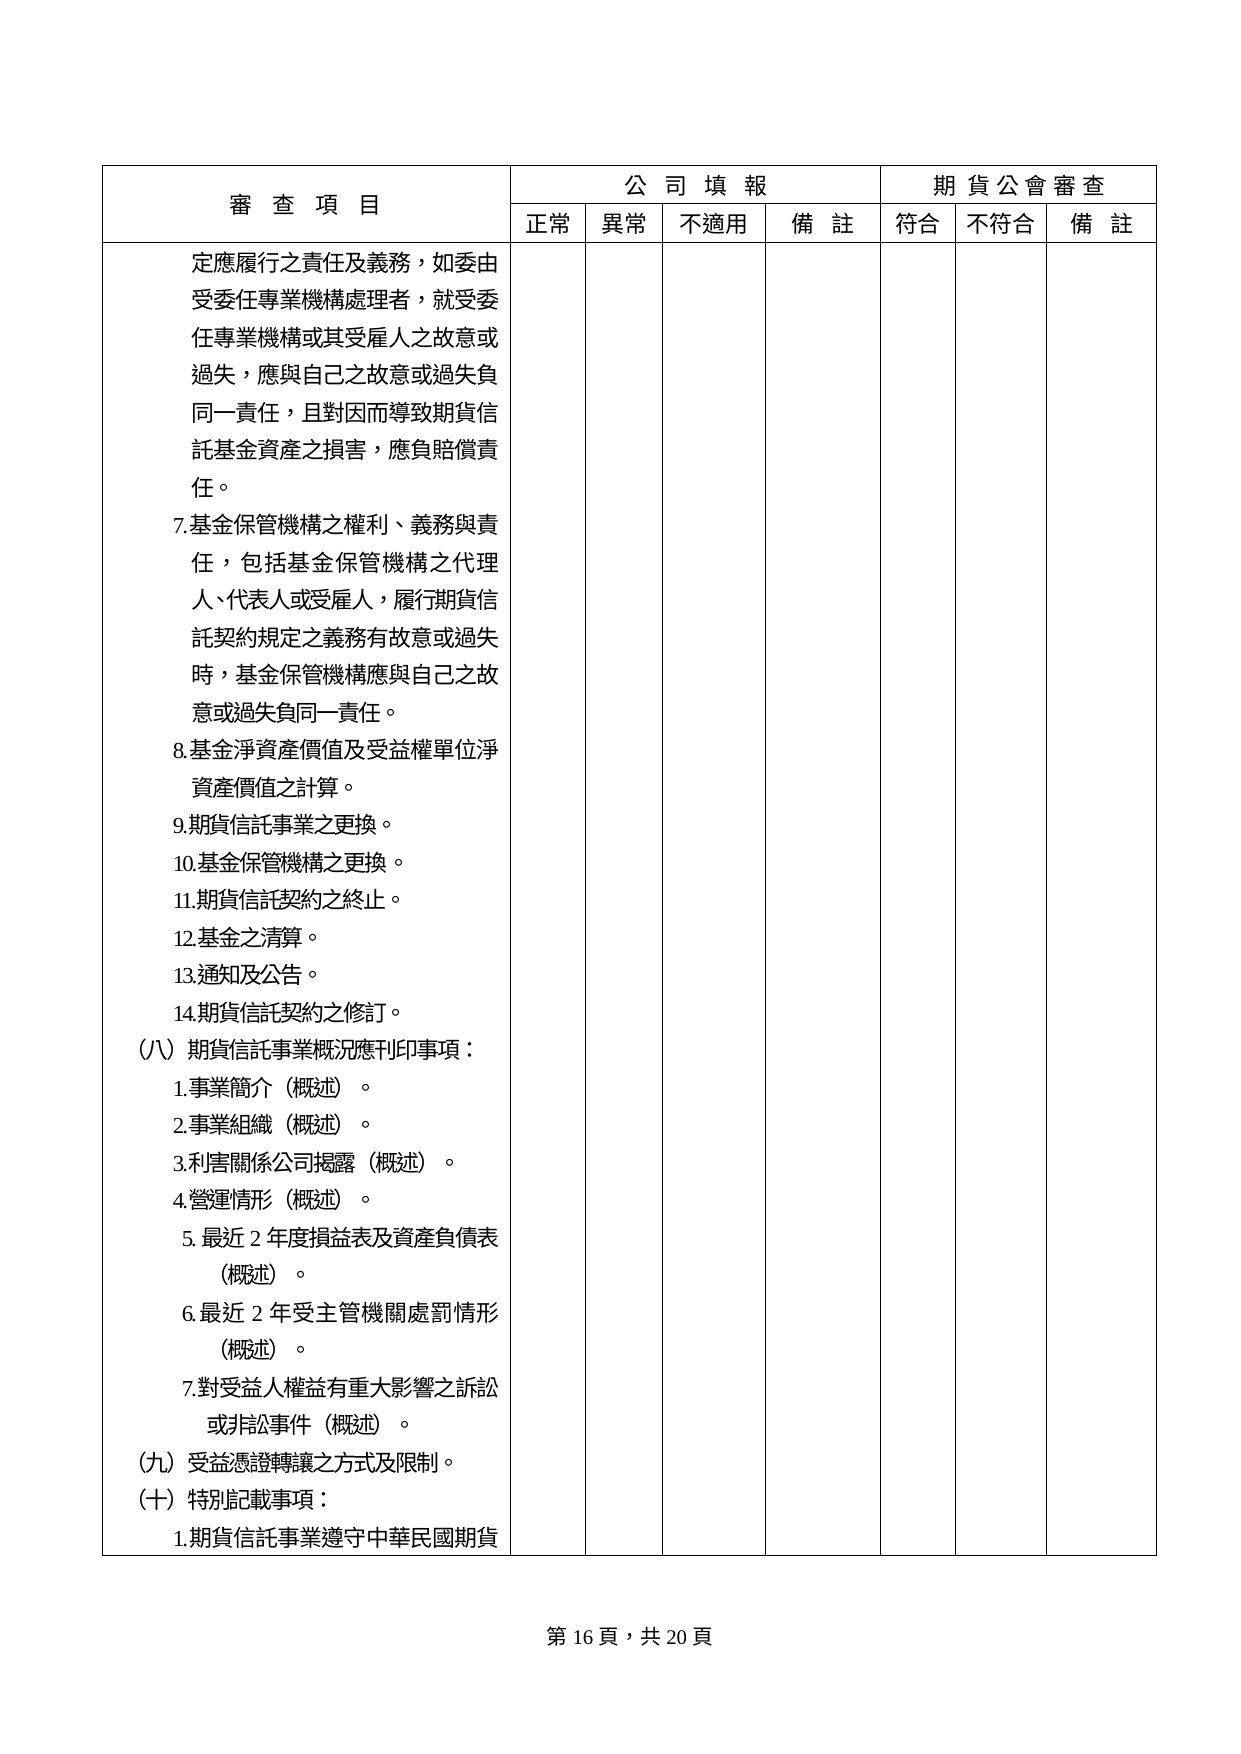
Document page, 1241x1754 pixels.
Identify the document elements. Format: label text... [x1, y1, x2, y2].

table_cell [881, 243, 955, 1555]
table_header 期 貨 公 會 審 查 [881, 166, 1156, 203]
table_header 公 司 填 報 [511, 166, 880, 203]
table_cell 不符合 [956, 204, 1046, 242]
table_cell [511, 243, 585, 1555]
table_header 審 查 項 目 [103, 166, 510, 242]
table_cell [1047, 243, 1156, 1555]
table_cell 【公開說明書】 ※下列資料應符合本會規定之格式 是否依期貨信託事業募集期貨信託基金公開說明書應行記載事項準則規定，於所編製公開說明書封面註明係申請用之稿本。 是否依期貨信託事業募集期貨信託基金公開說明書應行記載事項準則規定，記載下列事項： （一）編製目錄及頁次。 （二）封面依序刊印事項： 1.基金名稱。 2.基本交易及投資方針。 3.基金型態（例如開放式）。 4.基金投資國外地區者，註明「投資國外」。 5.基金以外幣計價者，註明本基金以______幣計價。 6.本次核准發行總面額。 7.本次核准發行受益權單位數。 8.保本型基金為保證型者，保證機構之名稱。 9.期貨信託事業之名稱。 10.以顯著方式刊印下列文字： （1）「本期貨信託基金經行政院金融監督管理委員會核准，惟不表示本基金絕無風險。本期貨信託事業以往之經理績效不保證本基金之最低投資收益；本期貨信託事業除盡善良管理人之注意義務外，不負責本基金之盈虧，亦不保證最低之收益。」。 （2）「期貨信託基金從事之期貨交易具低保證金之財務槓桿特性，在可能產生極大利潤的同時也可能產生極大的損失，致基金受益權單位淨資產價值大幅增減，投資人投資基金前，應審慎考慮本身的財務能力及經濟狀況是否適合於這種投資，並詳讀本公開說明書及至少考量第__頁開始載示之風險因素、第__頁買回開始日、第__頁短線交易及第__頁損益兩平估計等事項。」。 （3）本公開說明書之內容如有虛偽或隱匿之情事者，應由本期貨信託事業與負責人及其他曾在公開說明書上簽章者依法負責。 （4）信託業兼營期貨信託事業，應標明自行保管之字句。 11.刊印日期。 12..應以顯著字體標明係對符合一定資格條件之人募集期貨信託基金之公開說明書及「本公開說明書僅適用對符合一定資格條件之人之期貨信託基金募集，相關轉讓限制請詳第_ 頁」。 （三）封裏依序刊印下列事項： 期貨信託事業總公司之名稱、地址、網址及電話，發言人之姓名、職稱、聯絡電話及電子郵件信箱。 基金保管機構之名稱、地址、網址及電話。 國外受託保管機構之名稱、地址、網址及電話 期貨信託基金經保證機構保證者，保證機構之名稱、地址、網址及電話。 受益憑證事務代理機構之名稱、地址、網址及電話。 期貨信託基金之財務報告簽證會計師姓名、事務所名稱、地址、網址及電話。 期貨信託事業或期貨信託基金經信用評等機構評等者，信用評等機構之名稱、地址、網址及電話。 受委任國外專業機構提供顧問服務公司之名稱、地址、網址及電話。 受全權委託運用期貨信託基金從事交易或投資之專業機構名稱、地址、網址及電話。 期貨信託契約查閱及洽購處所。 （四）目錄前一頁應以顯著方式刊印風險預告書內容及「本風險預告書並未完整揭露投資本期貨信託基金之風險，詳細風險因素請詳第__頁」。 （五）封底應刊印事項： 期貨信託事業及其董事長簽名或蓋章。 （六）基金概況應刊印事項： 1.基金簡介： 發行總面額。 受益權單位總數。 每受益權單位面額。 成立條件 (有成立日期者，應一併列明）。 存續期間。 最低申購金額。 基金短線交易之認定標準及相關費用收取標準；並刊印「不歡迎受益人進行短線交易」等文字。 2.基金性質： （1）基金之設立及其依據。 （2）期貨信託契約關係。 3.期貨信託事業之職責（概述）。 4.基金保管機構之職責（概述）。 5.基金保證機構之職責(概述)。 6.基金交易及投資： 期貨信託基金交易及投資方針、範圍，包括從事期貨交易及投資期貨相關現貨商品之類別及其占淨資產之比例、從事期貨交易之預計最大槓桿倍數。 期貨信託事業運用基金投資之決策過程、基金經理人之姓名、主要經(學)歷及權限。基金經理人同時管理其他基金者，應揭露所管理之其他基金名稱及所採取防止利益衝突之措施。 a.基金經理人主要經歷應加註起迄時間。 b.基金經理人管理1檔基金以上者，請詳述公司實際採行之防範措施。 c.決策過程如有採用交易程式者，亦應予以說明該交易程式之性質及採用之考量因素。 （3）基金運用之限制 有關各投資標的信用評等及存續期間政策之規定，勿分散說明，集中陳述為宜。 （4）基金參與股票發行公司股東會行使表決權之處理原則及方法。 a.是否符合期貨信託事業管理規則第26條第2項第6款及第54條第2項準用第26條第2項第6款規定，期貨信託事業及其負責人、部門主管、分支機構經理人、其他業務人員或受僱人，不得轉讓出席股東會委託書或藉行使基金持有股票之投票表決權，收受金錢或其他利益。 b.是否依期貨信託事業管理規則第34條第4項規定，出席股東會行使表決權並應作成書面紀錄，循序編號建檔並至少保存5年。 （5）期貨信託事業全權委託其他專業機構運用期貨信託基金從事交易或投資： a..選擇專業機構之標準、各專業機構獲配資金百分比、資金保管機構及支付予專業機構之費用總數；包括專業機構之簡介，及於受委任後不符標準時採行更換之方法。 b.專業機構運用期貨信託基金從事交易或投資之基本方針及範圍；如有採用交易程式者，亦應予以說明該交易程式之性質及採用之考量因素。 7.風險因素揭露事項： 從事期貨交易之風險；包括投資結構式商品之風險。 從事期貨之交易契約過度集中於單一標的商品或金融工具之風險。 產業景氣循環之風險。 流動性風險。 外匯管制及匯率變動之風險。 投資地區政治、經濟、法規變動之風險。 交易對手及保證機構之信用風險。 全權委託專業機構執行期貨交易或投資之風險；包括如受委任專業機構，在委託金額相對於受委任專業機構其他受委託資金規模為小時，可能有受排擠而影響績效之風險，或專業機構運用期貨信託基金之投資策略等相關風險均應予揭露。 其他投資標的或特定投資策略之風險；倘有採行交易程式作為決策參考者，亦應揭露與交易程式相關之風險。 從事期貨相關現貨商品交易之風險。 出借所持有之有價證券之相關風險。 其他風險（例如融資融券所衍生之風險）。 8.收益分配： （1）分配之項目。 （2）分配之時間。 （3）給付之方式。 9.申購受益憑證： （1）申購程序、地點及截止時間。 （2）申購價金之計算及給付方式。 申購手續費之計算方式應詳細說明之，若係美元計價之基金，其申購、買回均應以美元計價，故申購手續費之計算應以美元計算。 （3）受益憑證之交付。 （4）期貨信託事業不接受申購或基金不成立時之處理。 10.買回受益憑證： （1）買回程序、地點及截止時間。 買回截止時間應載明「除能證明投資人係於截止時間前提出買回申請者，逾時申請應視為次一買回申請日之買回申請」。 （2）買回價金之計算。 訂定基金短線交易收取買回費用金額，應公平對待所有受益人，以特定金錢信託方式銷售者不宜排除適用此規定。 （3）買回價金給付之時間及方式。 （4）辦理登錄或帳簿劃撥之作業。 （5）買回價金遲延給付之情形。 應增列恢復計算基金之買回價格規定。 （6）買回撤銷之情形。 11.受益人之權利及費用負擔： （1）受益人應有之權利內容。 （2）受益人應負擔費用之項目及其計算、給付方式、受益人投資達成損益兩平點之期貨信託基金獲利金額及比例。 （3）受益人應負擔租稅之項目及其計算、繳納方式。 受益人應負擔之租稅項目（包括證券交易所得稅、證券交易稅及印花稅等）是否已依財政部對期貨信託基金所發行之受益憑證核課之最新法令規定予以揭露。 （4）受益人會議： a.召集事由。 b.召集程序。 c.決議方式。 12.基金之資訊揭露： （1）依法令及期貨信託契約規定應揭露之資訊內容，是否符合期貨信託契約規定。 （2）資訊揭露之方式、公告及取得方法。 資訊揭露之公告，應依相關規定分別將接所有應公告之事項及選定之公告方式各別列示，以利投資人查詢。 （七）期貨信託契約主要內容應刊印事項： 1.基金名稱、期貨信託事業名稱、基金保管機構名稱。 2.基金之成立與不成立。 3.基金之資產。 4.基金應負擔之費用。 5.受益人之權利、義務與責任。 6.期貨信託事業之權利、義務與責任，包括應揭露期貨信託基金受益人之責任僅限於申購時所支付之申購價款，期貨信託基金損失超過基金淨資產時，超額損失部分應由期貨信託事業負擔；期貨信託事業如有全權委託其他專業機構運用期貨信託基金從事交易或投資，其對受委任專業機構之選任或指示，因故意或過失而導致期貨信託基金發生損害者，應負賠償責任，及其依信託契約規定應履行之責任及義務，如委由受委任專業機構處理者，就受委任專業機構或其受雇人之故意或過失，應與自己之故意或過失負同一責任，且對因而導致期貨信託基金資產之損害，應負賠償責任。 7.基金保管機構之權利、義務與責任，包括基金保管機構之代理人、代表人或受雇人，履行期貨信託契約規定之義務有故意或過失時，基金保管機構應與自己之故意或過失負同一責任。 8.基金淨資產價值及受益權單位淨資產價值之計算。 9.期貨信託事業之更換。 10.基金保管機構之更換。 11.期貨信託契約之終止。 12.基金之清算。 13.通知及公告。 14.期貨信託契約之修訂。 （八）期貨信託事業概況應刊印事項： 1.事業簡介（概述）。 2.事業組織（概述）。 3.利害關係公司揭露（概述）。 4.營運情形（概述）。 5. 最近2年度損益表及資產負債表（概述）。 6.最近2年受主管機關處罰情形（概述）。 7.對受益人權益有重大影響之訴訟或非訟事件（概述）。 （九）受益憑證轉讓之方式及限制。 （十）特別記載事項： 1.期貨信託事業遵守中華民國期貨業商業同業公會會員自律公約之聲明書。 2.期貨信託事業內部控制制度聲明書。 3.期貨信託事業就公司治理運作情形載明下列事項： （1）董事會之結構及獨立性。 （2）董事會及經理人之職責。 （3）監察人之組成及職責。 （4）利害關係人之權利及關係。 （5）對於法令規範資訊公開事項之詳細情形。 （6）其他公司治理之相關資訊。 4.本次發行之基金信託契約與中華民國期貨業商業同業公會所訂期貨信託契約範本條文對照表。 5.其他本會規定應特別記載之事項。 [103, 243, 510, 1555]
table_cell [956, 243, 1046, 1555]
table_cell 符合 [881, 204, 955, 242]
table_cell [663, 243, 765, 1555]
table_cell 異常 [586, 204, 662, 242]
table_cell [766, 243, 880, 1555]
table_cell 不適用 [663, 204, 765, 242]
table_cell [586, 243, 662, 1555]
table_cell 正常 [511, 204, 585, 242]
table_cell 備 註 [1047, 204, 1156, 242]
table_cell 備 註 [766, 204, 880, 242]
